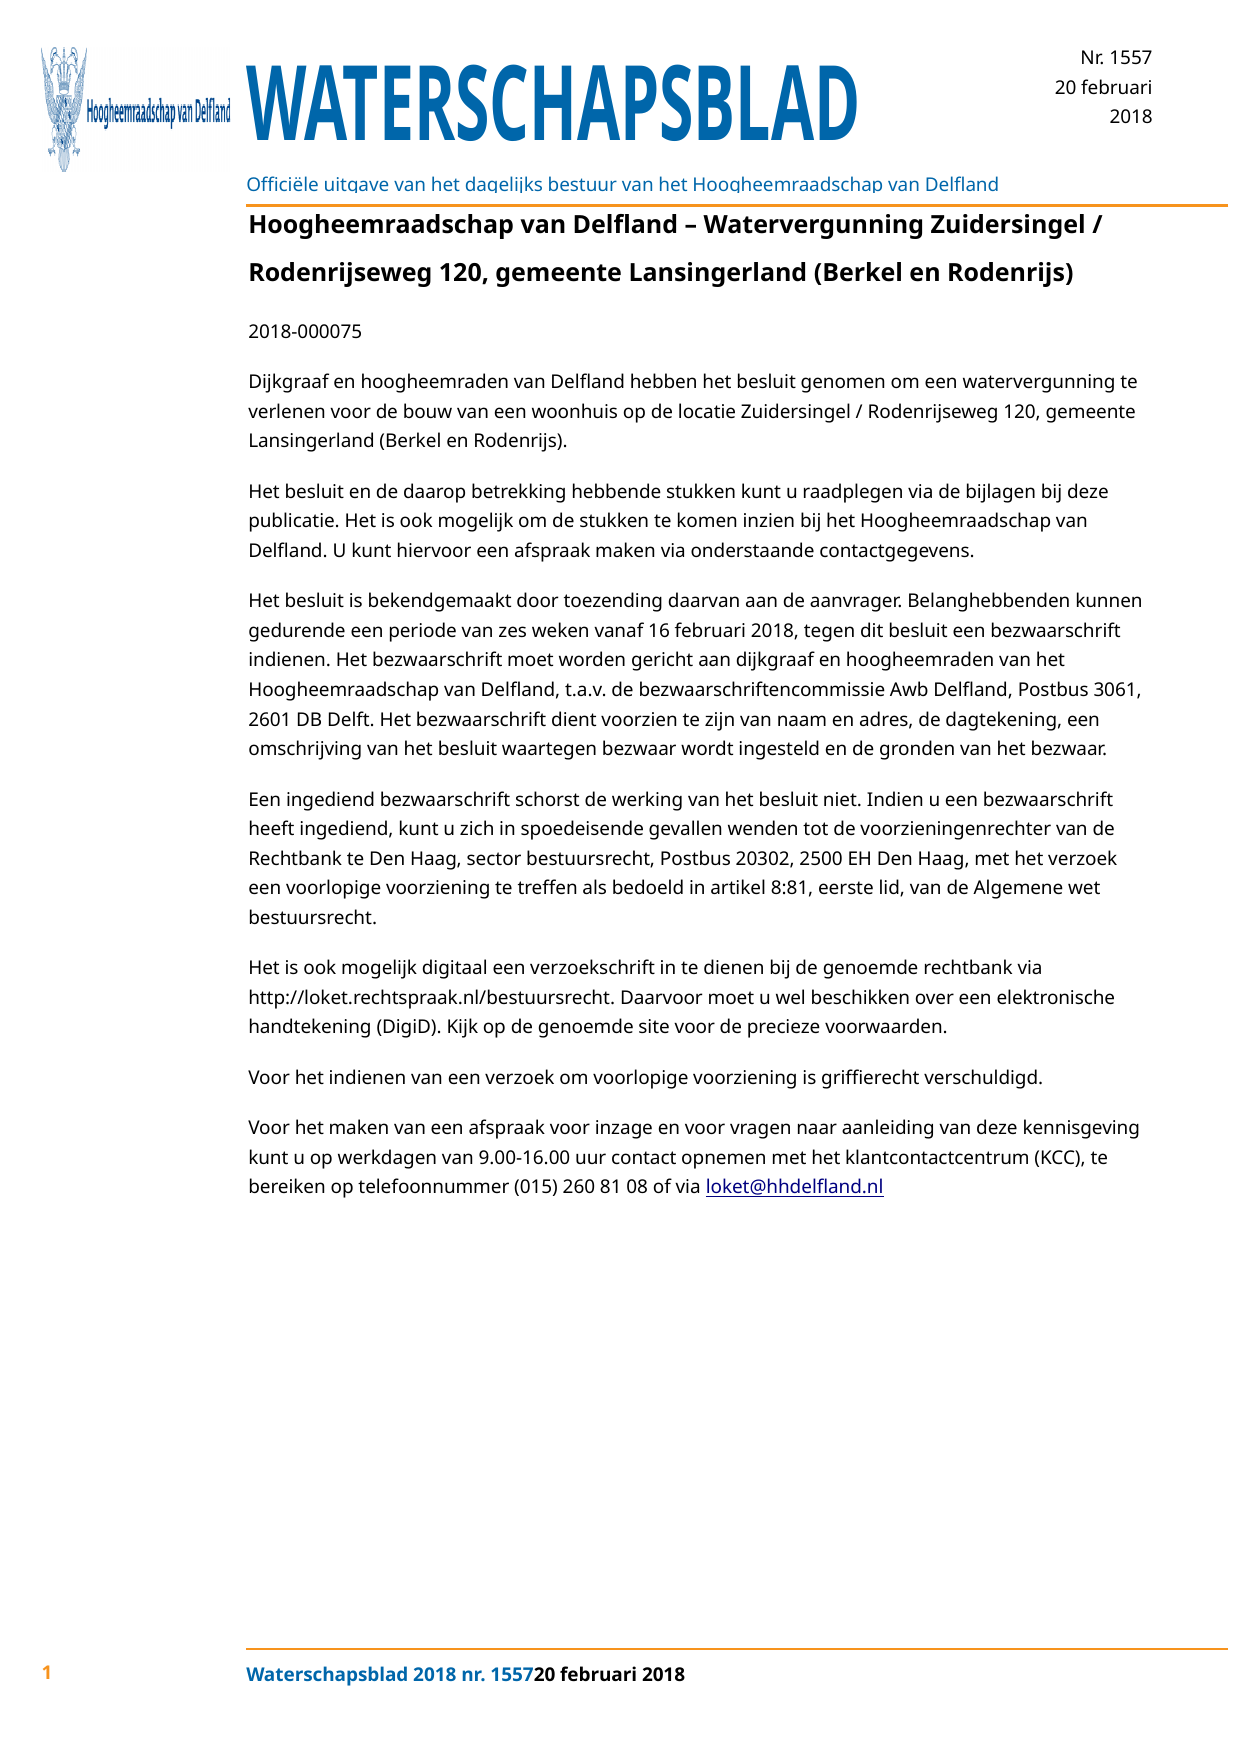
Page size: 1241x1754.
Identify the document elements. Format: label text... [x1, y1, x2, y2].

text Het besluit en de daarop betrekking hebbende stukken kunt u raadplegen via de bijlagen bij deze publicatie. Het is ook mogelijk om de stukken te komen inzien bij het Hoogheemraadschap van Delfland. U kunt hiervoor een afspraak maken via onderstaande contactgegevens. [248, 478, 1152, 563]
text Voor het indienen van een verzoek om voorlopige voorziening is griffierecht verschuldigd. [248, 1064, 1152, 1090]
text Hoogheemraadschap van Delfland – Watervergunning Zuidersingel / Rodenrijseweg 120, gemeente Lansingerland (Berkel en Rodenrijs) [248, 207, 1152, 288]
text Het besluit is bekendgemaakt door toezending daarvan aan de aanvrager. Belanghebbenden kunnen gedurende een periode van zes weken vanaf 16 februari 2018, tegen dit besluit een bezwaarschrift indienen. Het bezwaarschrift moet worden gericht aan dijkgraaf en hoogheemraden van het Hoogheemraadschap van Delfland, t.a.v. de bezwaarschriftencommissie Awb Delfland, Postbus 3061, 2601 DB Delft. Het bezwaarschrift dient voorzien te zijn van naam en adres, de dagtekening, een omschrijving van het besluit waartegen bezwaar wordt ingesteld en de gronden van het bezwaar. [248, 587, 1152, 761]
text Voor het maken van een afspraak voor inzage en voor vragen naar aanleiding van deze kennisgeving kunt u op werkdagen van 9.00-16.00 uur contact opnemen met het klantcontactcentrum (KCC), te bereiken op telefoonnummer (015) 260 81 08 of via loket@hhdelfland.nl [248, 1114, 1152, 1199]
picture [41, 47, 231, 172]
text 2018-000075 [248, 318, 1152, 344]
text Een ingediend bezwaarschrift schorst de werking van het besluit niet. Indien u een bezwaarschrift heeft ingediend, kunt u zich in spoedeisende gevallen wenden tot de voorzieningenrechter van de Rechtbank te Den Haag, sector bestuursrecht, Postbus 20302, 2500 EH Den Haag, met het verzoek een voorlopige voorziening te treffen als bedoeld in artikel 8:81, eerste lid, van de Algemene wet bestuursrecht. [248, 786, 1152, 930]
text Dijkgraaf en hoogheemraden van Delfland hebben het besluit genomen om een watervergunning te verlenen voor de bouw van een woonhuis op de locatie Zuidersingel / Rodenrijseweg 120, gemeente Lansingerland (Berkel en Rodenrijs). [248, 368, 1152, 453]
text Het is ook mogelijk digitaal een verzoekschrift in te dienen bij de genoemde rechtbank via http://loket.rechtspraak.nl/bestuursrecht. Daarvoor moet u wel beschikken over een elektronische handtekening (DigiD). Kijk op de genoemde site voor de precieze voorwaarden. [248, 954, 1152, 1039]
